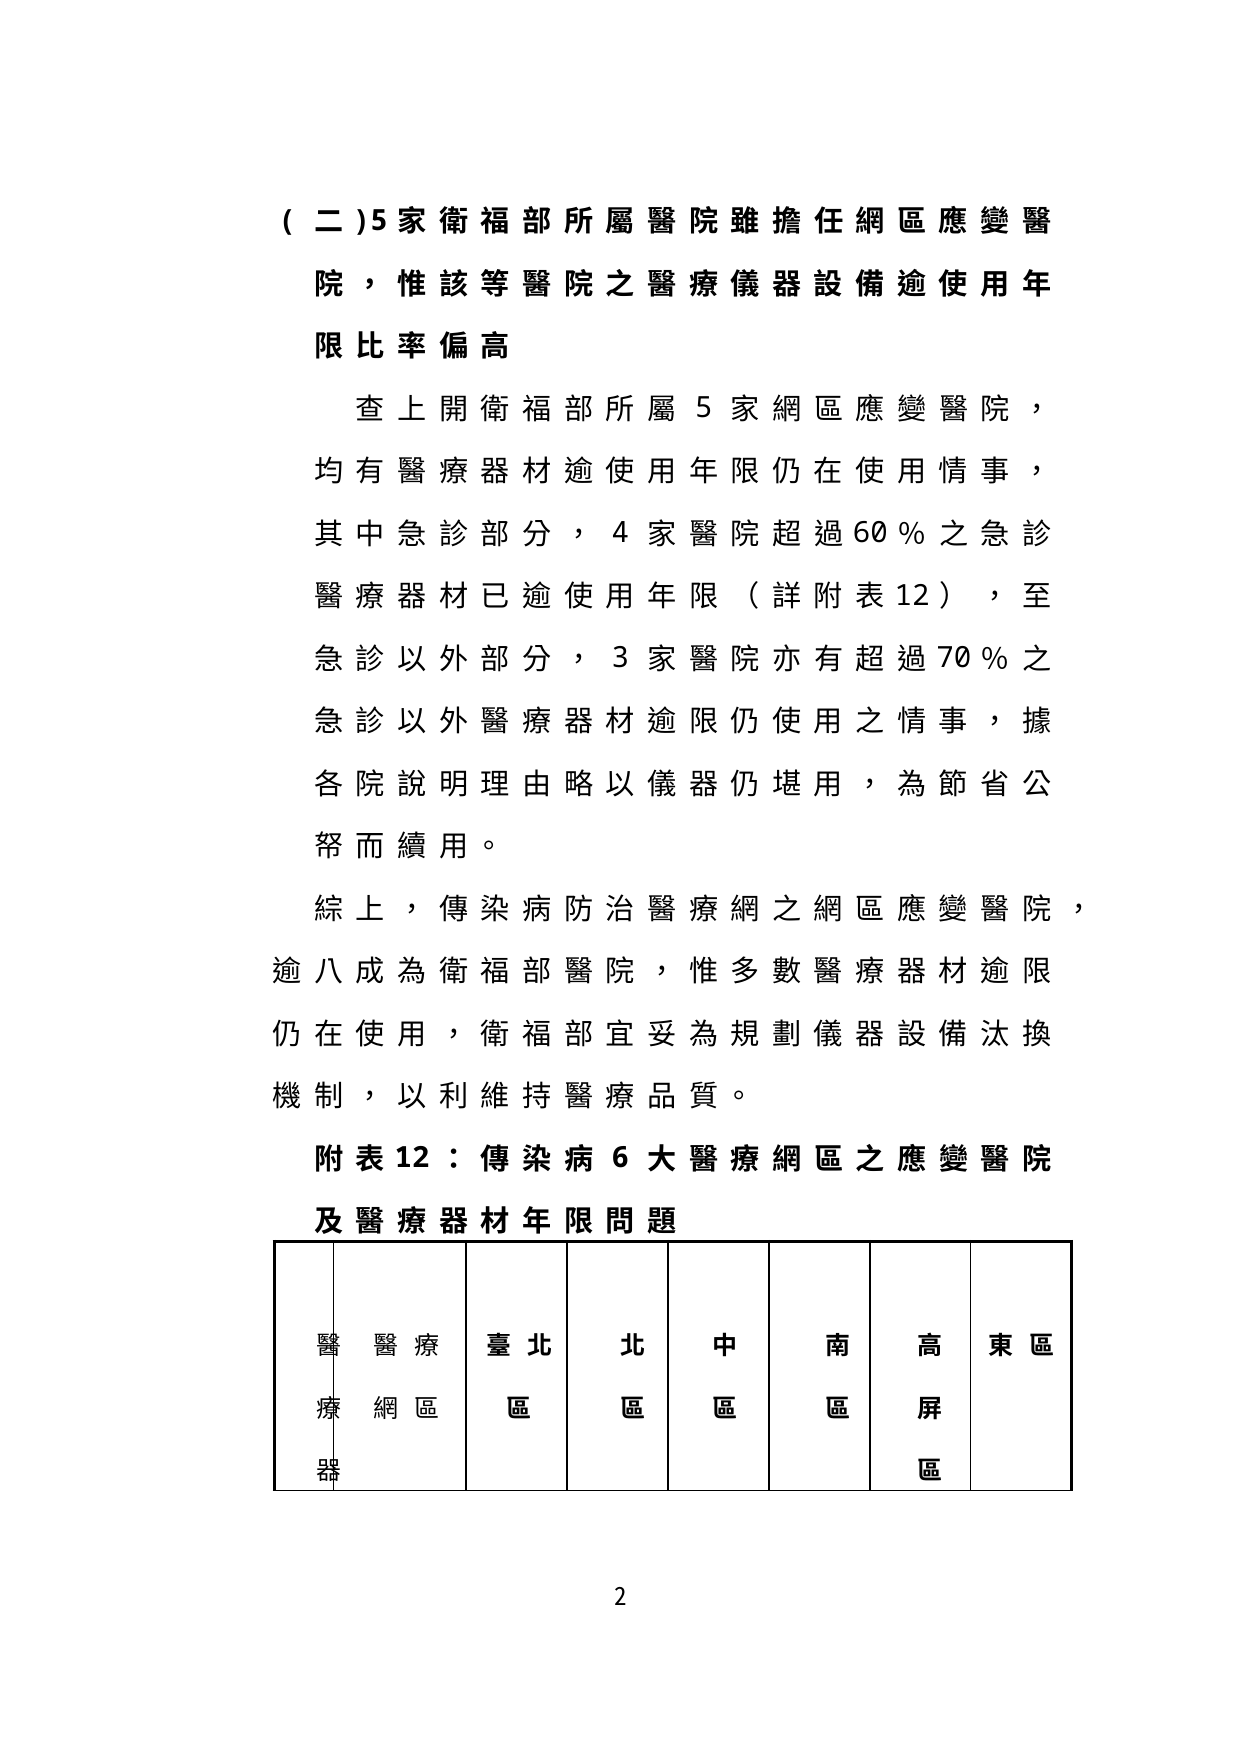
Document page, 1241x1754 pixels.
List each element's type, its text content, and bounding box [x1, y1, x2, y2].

text 查上開衛福部所屬5家網區應變醫院，均有醫療器材逾使用年限仍在使用情事，其中急診部分，4家醫院超過60％之急診醫療器材已逾使用年限（詳附表12），至急診以外部分，3家醫院亦有超過70％之急診以外醫療器材逾限仍使用之情事，據各院說明理由略以儀器仍堪用，為節省公帑而續用。 [271, 365, 1058, 865]
table_header 東區 [971, 1243, 1070, 1490]
table_header 南區 [770, 1243, 869, 1490]
table_header 高屏區 [871, 1243, 970, 1490]
table_header 醫療器材逾使用年限情形 [276, 1243, 333, 1490]
text 綜上，傳染病防治醫療網之網區應變醫院，逾八成為衛福部醫院，惟多數醫療器材逾限仍在使用，衛福部宜妥為規劃儀器設備汰換機制，以利維持醫療品質。 [242, 865, 1058, 1115]
table_header 醫療網區 [334, 1243, 465, 1490]
table_header 臺北區 [467, 1243, 566, 1490]
text (二)5家衛福部所屬醫院雖擔任網區應變醫院，惟該等醫院之醫療儀器設備逾使用年限比率偏高 [242, 177, 1058, 365]
text 附表12：傳染病6大醫療網區之應變醫院及醫療器材年限問題 [271, 1115, 1058, 1240]
table_header 中區 [669, 1243, 768, 1490]
table_header 北區 [568, 1243, 667, 1490]
